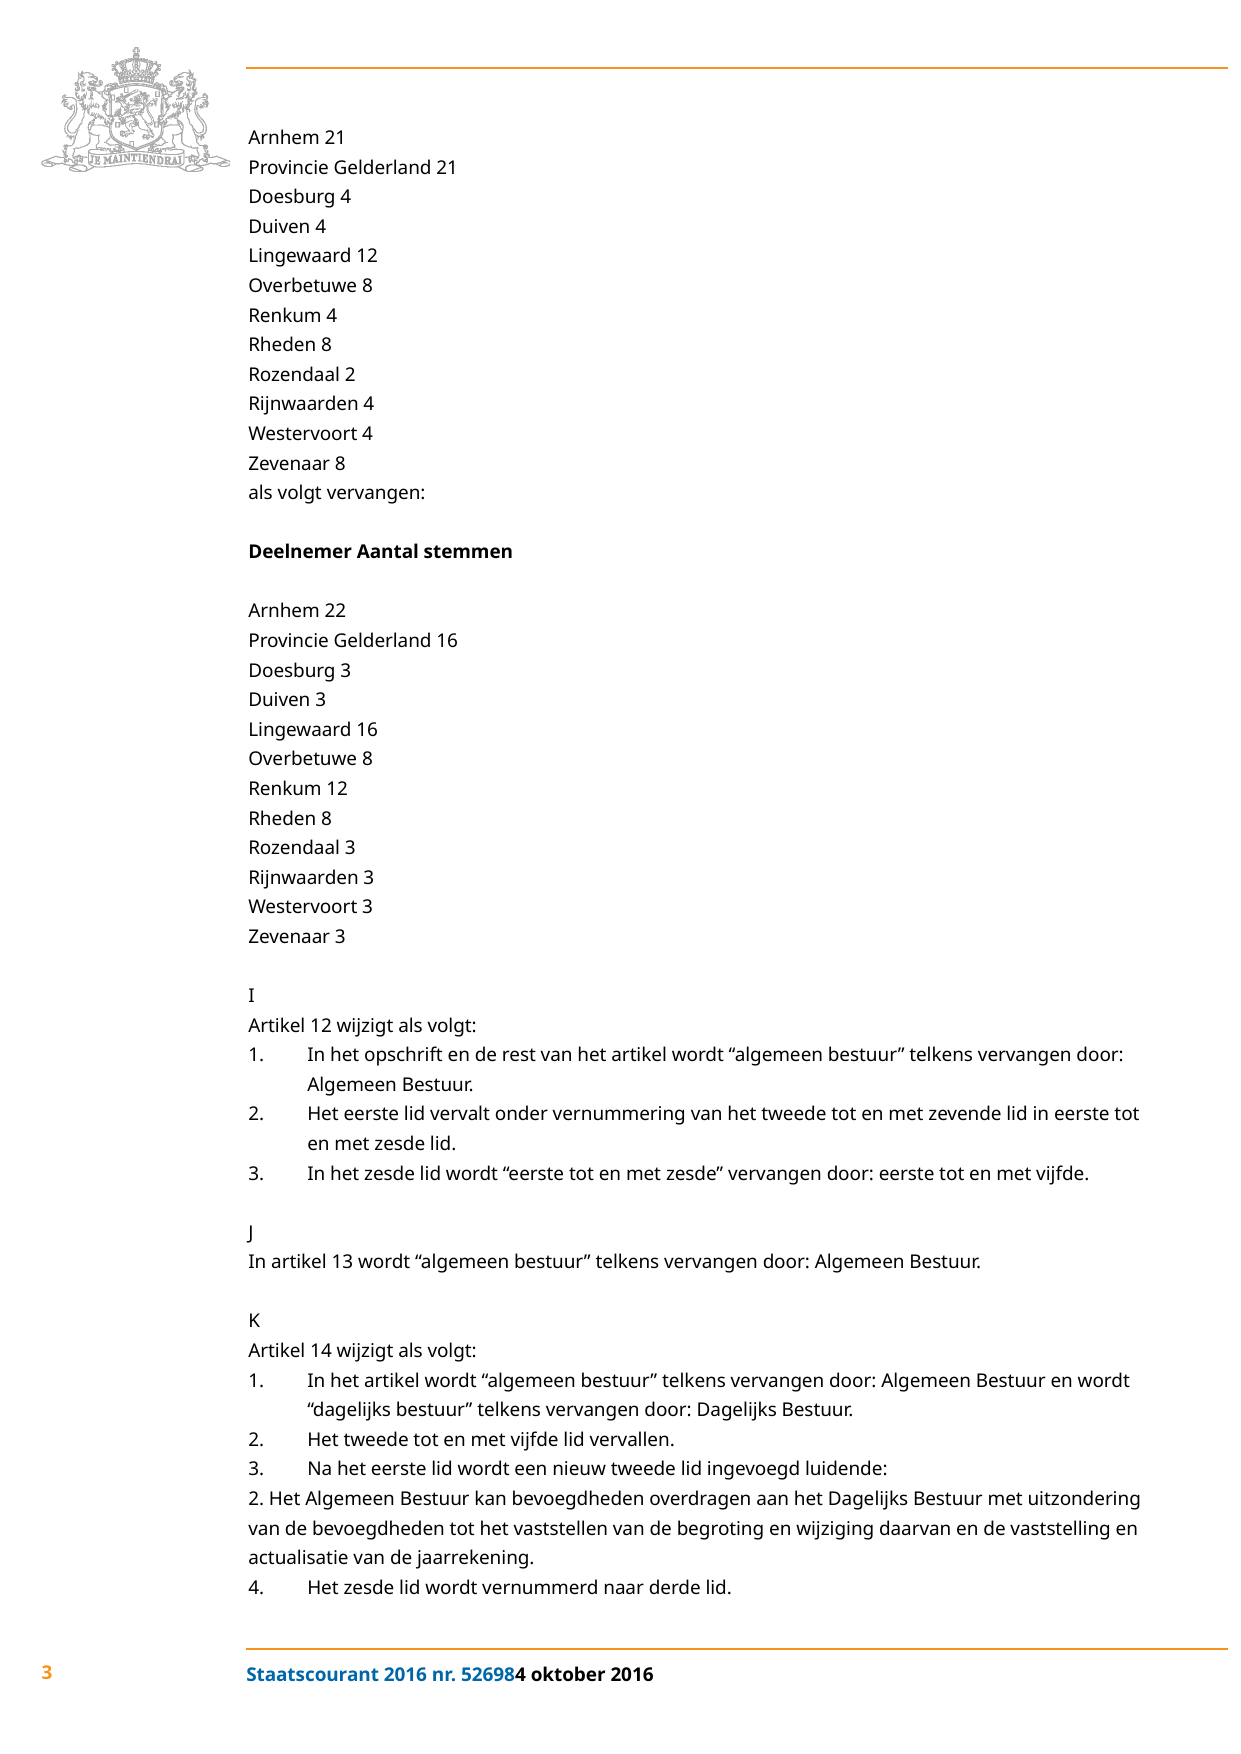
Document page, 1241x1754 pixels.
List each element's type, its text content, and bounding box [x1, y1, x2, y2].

list Het eerste lid vervalt onder vernummering van het tweede tot en met zevende lid in eerste tot en met zesde lid. [248, 1101, 1152, 1156]
list Na het eerste lid wordt een nieuw tweede lid ingevoegd luidende: [248, 1456, 1152, 1481]
text Lingewaard 16 [248, 716, 1152, 742]
text Provincie Gelderland 21 [248, 154, 1152, 180]
text K [248, 1308, 1152, 1333]
text Zevenaar 8 [248, 450, 1152, 476]
text I [248, 982, 1152, 1008]
list Het zesde lid wordt vernummerd naar derde lid. [248, 1574, 1152, 1600]
text Arnhem 21 [248, 124, 1152, 150]
text Provincie Gelderland 16 [248, 627, 1152, 653]
text Arnhem 22 [248, 598, 1152, 623]
text 2. Het Algemeen Bestuur kan bevoegdheden overdragen aan het Dagelijks Bestuur met uitzondering van de bevoegdheden tot het vaststellen van de begroting en wijziging daarvan en de vaststelling en actualisatie van de jaarrekening. [248, 1485, 1152, 1570]
text Westervoort 3 [248, 893, 1152, 919]
text Rheden 8 [248, 331, 1152, 357]
list Het tweede tot en met vijfde lid vervallen. [248, 1426, 1152, 1452]
text Artikel 14 wijzigt als volgt: [248, 1337, 1152, 1363]
text Doesburg 3 [248, 657, 1152, 683]
text Lingewaard 12 [248, 243, 1152, 268]
list In het opschrift en de rest van het artikel wordt “algemeen bestuur” telkens vervangen door: Algemeen Bestuur. [248, 1041, 1152, 1097]
text Renkum 4 [248, 302, 1152, 328]
text Doesburg 4 [248, 183, 1152, 209]
text Overbetuwe 8 [248, 272, 1152, 298]
text Rozendaal 3 [248, 834, 1152, 860]
picture [41, 47, 231, 172]
text Rozendaal 2 [248, 361, 1152, 387]
text Rijnwaarden 3 [248, 864, 1152, 890]
list In het zesde lid wordt “eerste tot en met zesde” vervangen door: eerste tot en met vijfde. [248, 1160, 1152, 1186]
text als volgt vervangen: [248, 479, 1152, 505]
text Rijnwaarden 4 [248, 391, 1152, 416]
text Westervoort 4 [248, 420, 1152, 446]
text Artikel 12 wijzigt als volgt: [248, 1012, 1152, 1038]
text Deelnemer Aantal stemmen [248, 538, 1152, 564]
text Renkum 12 [248, 775, 1152, 801]
list In het artikel wordt “algemeen bestuur” telkens vervangen door: Algemeen Bestuur en wordt “dagelijks bestuur” telkens vervangen door: Dagelijks Bestuur. [248, 1367, 1152, 1422]
text J [248, 1219, 1152, 1245]
text Rheden 8 [248, 805, 1152, 831]
text In artikel 13 wordt “algemeen bestuur” telkens vervangen door: Algemeen Bestuur. [248, 1248, 1152, 1274]
text Overbetuwe 8 [248, 746, 1152, 771]
text Duiven 3 [248, 686, 1152, 712]
text Duiven 4 [248, 213, 1152, 239]
text Zevenaar 3 [248, 923, 1152, 949]
